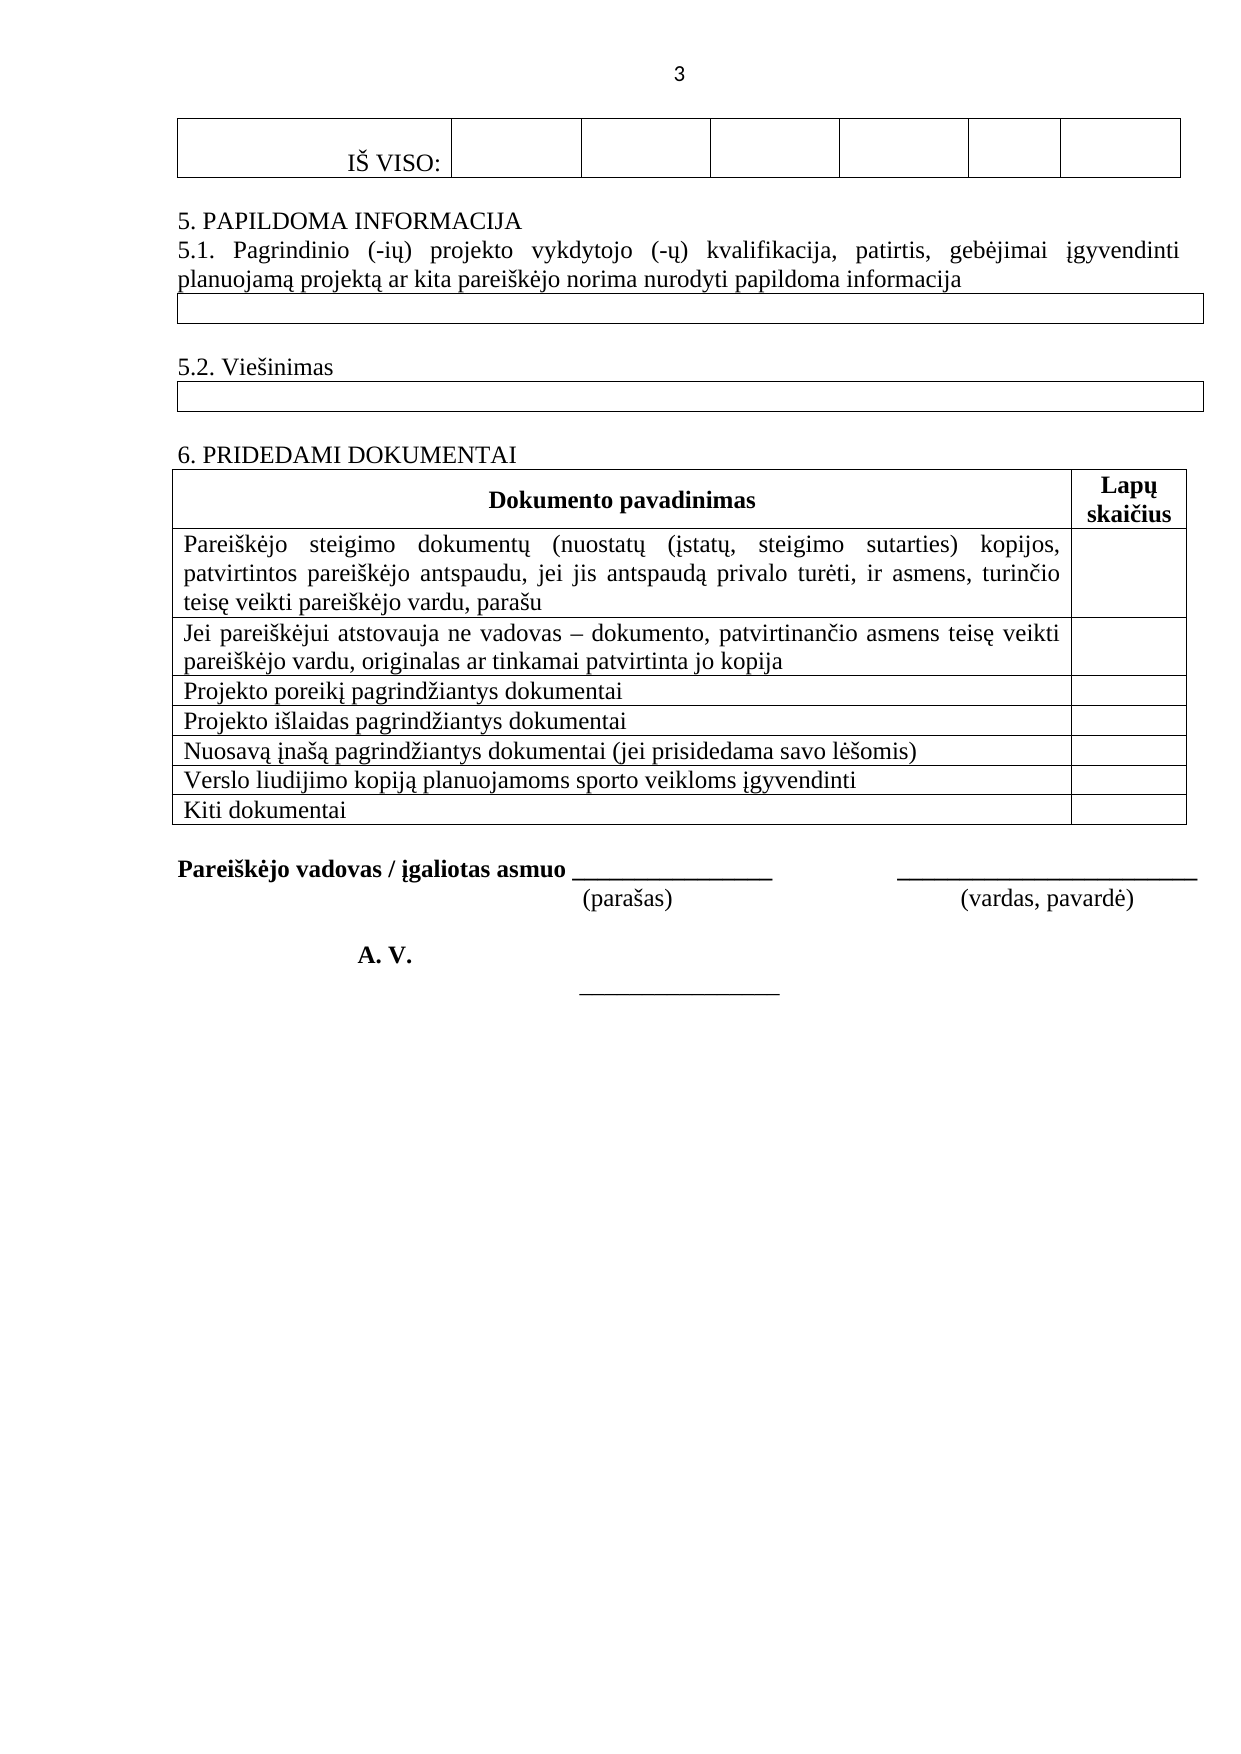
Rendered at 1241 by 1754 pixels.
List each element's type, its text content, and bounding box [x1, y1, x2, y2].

table_header Dokumento pavadinimas [173, 470, 1071, 528]
text A. V. [312, 940, 1240, 969]
text 6. PRIDEDAMI DOKUMENTAI [177, 441, 1181, 469]
table_cell [1072, 795, 1186, 824]
table_cell IŠ VISO: [178, 119, 451, 177]
table_cell [1072, 676, 1186, 705]
table_header Lapų skaičius [1072, 470, 1186, 528]
table_cell [711, 119, 839, 177]
table_cell [1061, 119, 1180, 177]
table_cell Projekto poreikį pagrindžiantys dokumentai [173, 676, 1071, 705]
table_cell [840, 119, 968, 177]
text 5.1. Pagrindinio (-ių) projekto vykdytojo (-ų) kvalifikacija, patirtis, gebėjimai įgyvendinti planuojamą projektą ar kita pareiškėjo norima nurodyti papildoma informacija [177, 235, 1181, 293]
table_cell Verslo liudijimo kopiją planuojamoms sporto veikloms įgyvendinti [173, 766, 1071, 794]
table_cell Projekto išlaidas pagrindžiantys dokumentai [173, 706, 1071, 735]
text 5.2. Viešinimas [177, 352, 1181, 381]
table_cell [1072, 706, 1186, 735]
table_cell [1072, 618, 1186, 675]
table_cell [1072, 736, 1186, 764]
text ________________ [177, 969, 1181, 998]
table_cell [1072, 529, 1186, 617]
text (parašas) (vardas, pavardė) [447, 883, 1240, 911]
table_cell [582, 119, 710, 177]
table_cell Pareiškėjo steigimo dokumentų (nuostatų (įstatų, steigimo sutarties) kopijos, patvirtintos pareiškėjo antspaudu, jei jis antspaudą privalo turėti, ir asmens, turinčio teisę veikti pareiškėjo vardu, parašu [173, 529, 1071, 617]
table_cell Kiti dokumentai [173, 795, 1071, 824]
table_cell [1072, 766, 1186, 794]
table_header [178, 294, 1203, 322]
table_cell Jei pareiškėjui atstovauja ne vadovas – dokumento, patvirtinančio asmens teisę veikti pareiškėjo vardu, originalas ar tinkamai patvirtinta jo kopija [173, 618, 1071, 675]
text 5. PAPILDOMA INFORMACIJA [177, 206, 1181, 235]
text Pareiškėjo vadovas / įgaliotas asmuo ________________ ________________________ [177, 854, 1240, 883]
table_header [178, 382, 1203, 411]
table_cell Nuosavą įnašą pagrindžiantys dokumentai (jei prisidedama savo lėšomis) [173, 736, 1071, 764]
table_cell [452, 119, 581, 177]
table_cell [969, 119, 1060, 177]
